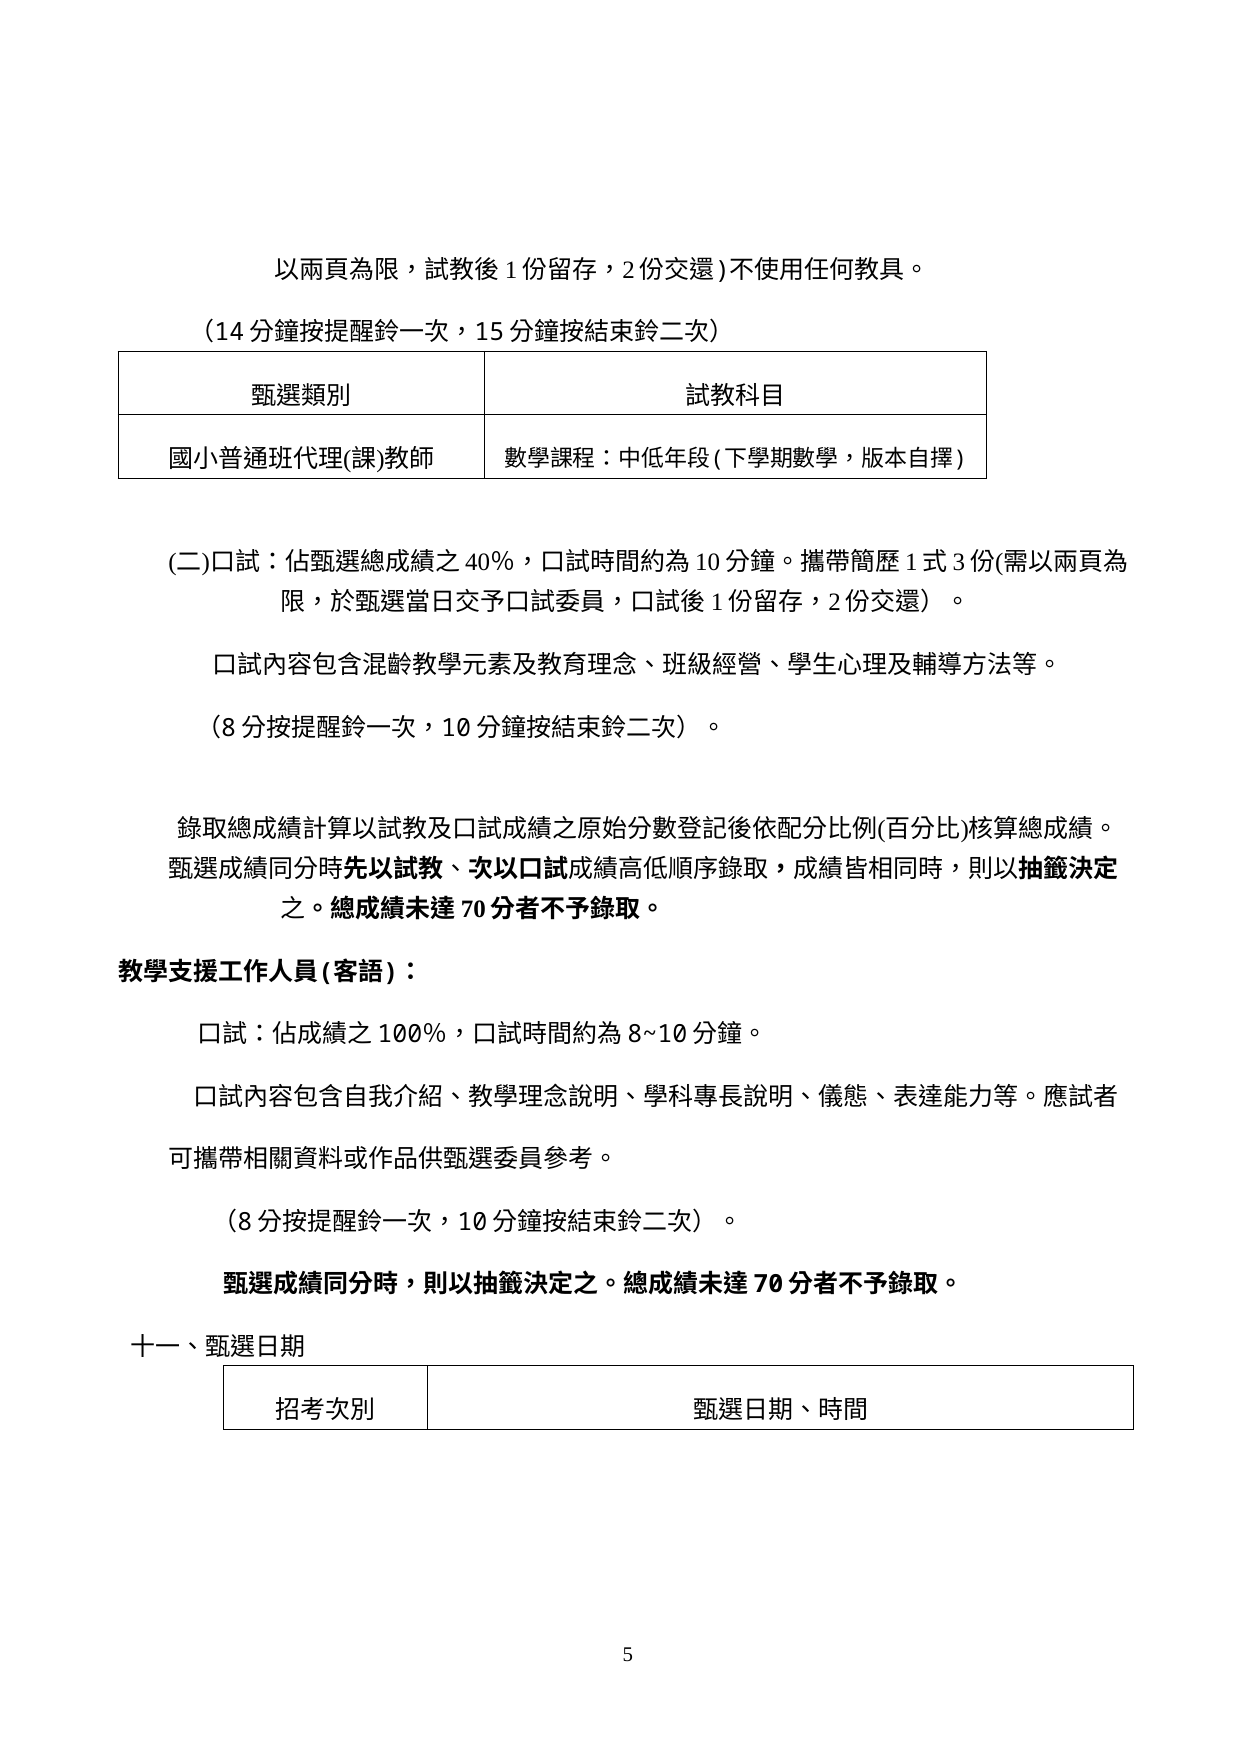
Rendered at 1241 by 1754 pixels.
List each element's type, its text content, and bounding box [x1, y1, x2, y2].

text 口試：佔成績之100％，口試時間約為8~10分鐘。 [152, 990, 1137, 1053]
text 教學支援工作人員(客語)： [118, 928, 1137, 990]
table_header 招考次別 [224, 1366, 427, 1429]
text 甄選成績同分時，則以抽籤決定之。總成績未達70分者不予錄取。 [118, 1240, 1137, 1303]
table_header 甄選類別 [119, 352, 484, 414]
text （14分鐘按提醒鈴一次，15分鐘按結束鈴二次） [170, 288, 1137, 351]
text 口試內容包含自我介紹、教學理念說明、學科專長說明、儀態、表達能力等。應試者可攜帶相關資料或作品供甄選委員參考。 [118, 1053, 1137, 1178]
text （8分按提醒鈴一次，10分鐘按結束鈴二次）。 [152, 1178, 1137, 1240]
text 甄選成績同分時先以試教、次以口試成績高低順序錄取，成績皆相同時，則以抽籤決定之。總成績未達70分者不予錄取。 [168, 848, 1137, 924]
table_cell 國小普通班代理(課)教師 [119, 415, 484, 478]
text (二)口試：佔甄選總成績之40％，口試時間約為10分鐘。攜帶簡歷1式3份(需以兩頁為限，於甄選當日交予口試委員，口試後1份留存，2份交還）。 [168, 541, 1137, 617]
text （8分按提醒鈴一次，10分鐘按結束鈴二次）。 [152, 683, 1137, 746]
table_header 試教科目 [485, 352, 986, 414]
table_cell 數學課程：中低年段(下學期數學，版本自擇) [485, 415, 986, 478]
text 口試內容包含混齡教學元素及教育理念、班級經營、學生心理及輔導方法等。 [118, 621, 1137, 683]
text 十一、甄選日期 [118, 1303, 1137, 1365]
table_header 甄選日期、時間 [428, 1366, 1133, 1429]
text 以兩頁為限，試教後1份留存，2份交還)不使用任何教具。 [214, 226, 1137, 288]
text 錄取總成績計算以試教及口試成績之原始分數登記後依配分比例(百分比)核算總成績。 [177, 808, 1137, 845]
